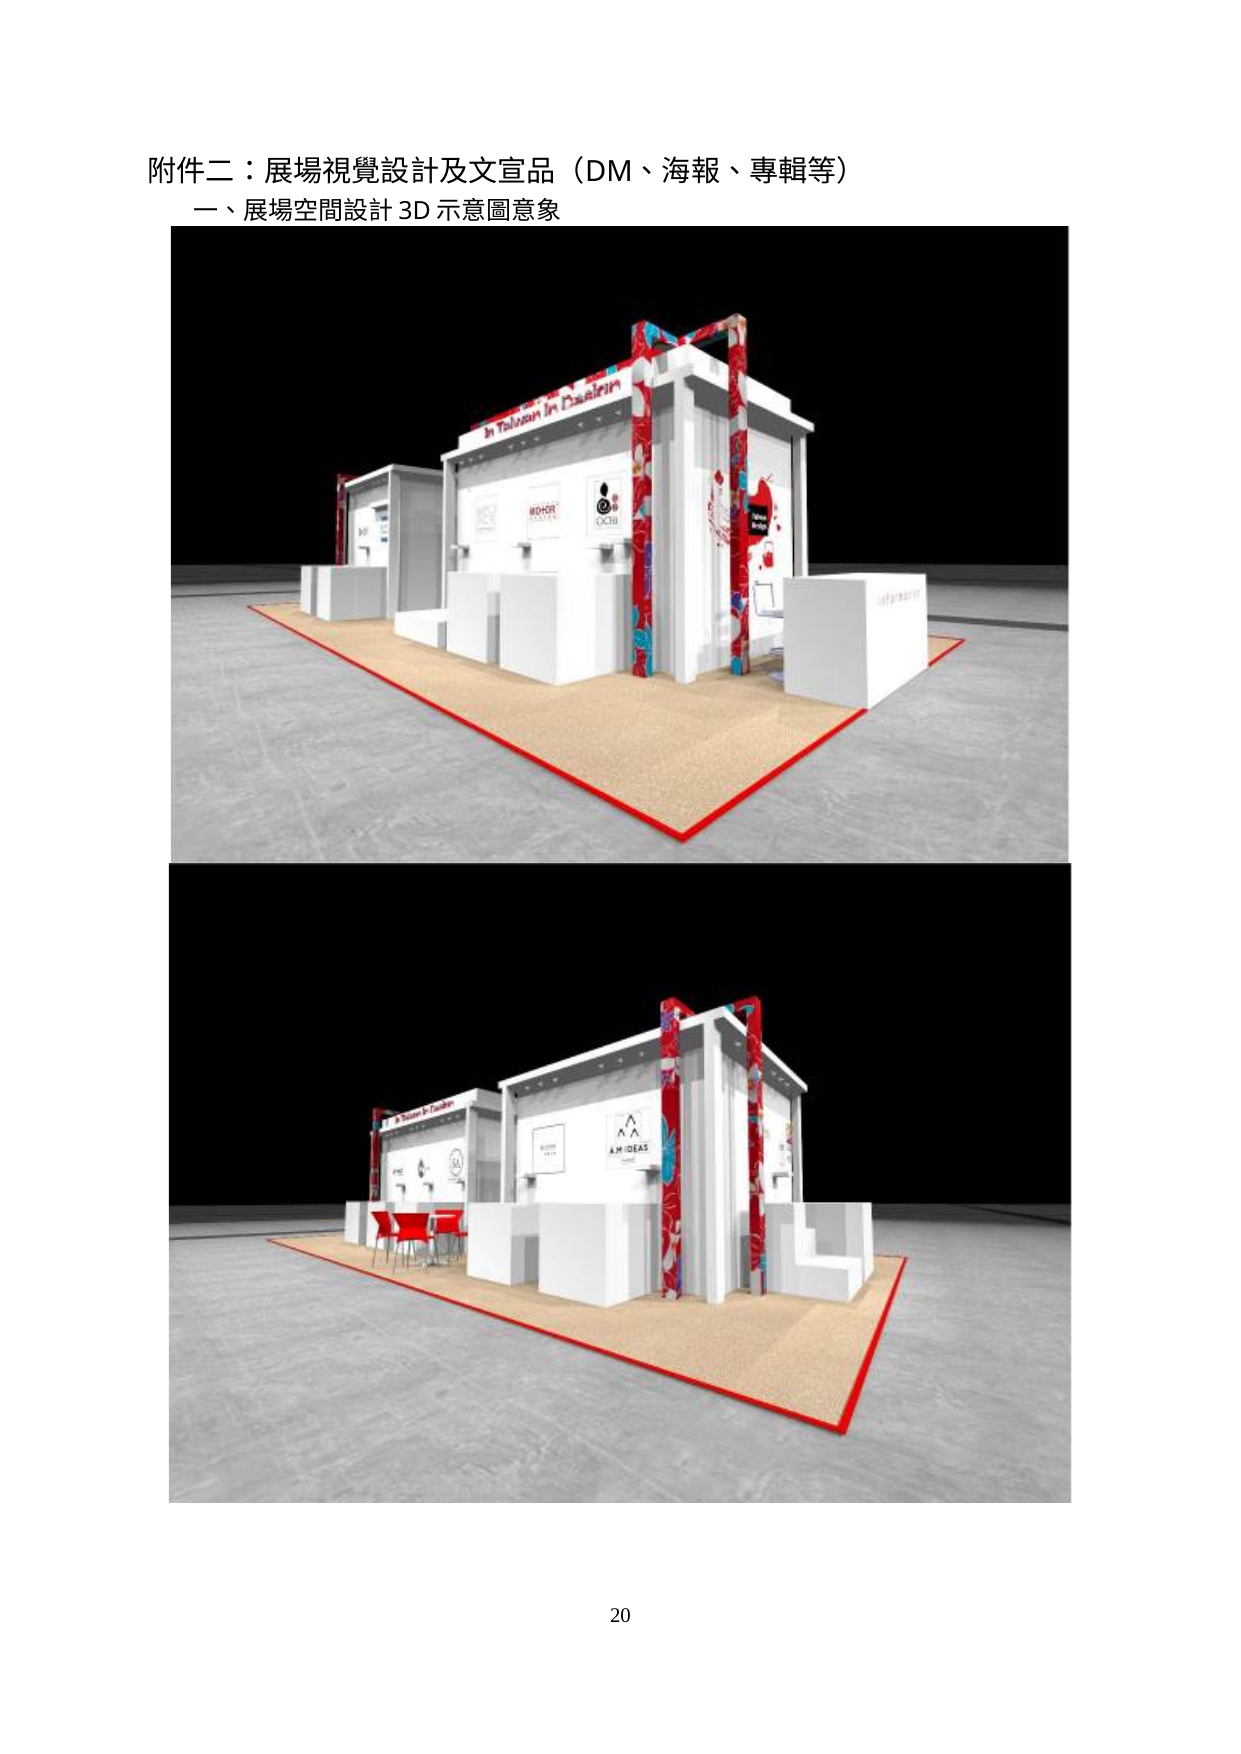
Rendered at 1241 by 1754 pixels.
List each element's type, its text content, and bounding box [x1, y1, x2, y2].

text 附件二：展場視覺設計及文宣品（DM、海報、專輯等） [118, 148, 1122, 190]
text 一、展場空間設計3D示意圖意象 [193, 190, 1122, 226]
picture [168, 226, 1072, 1503]
